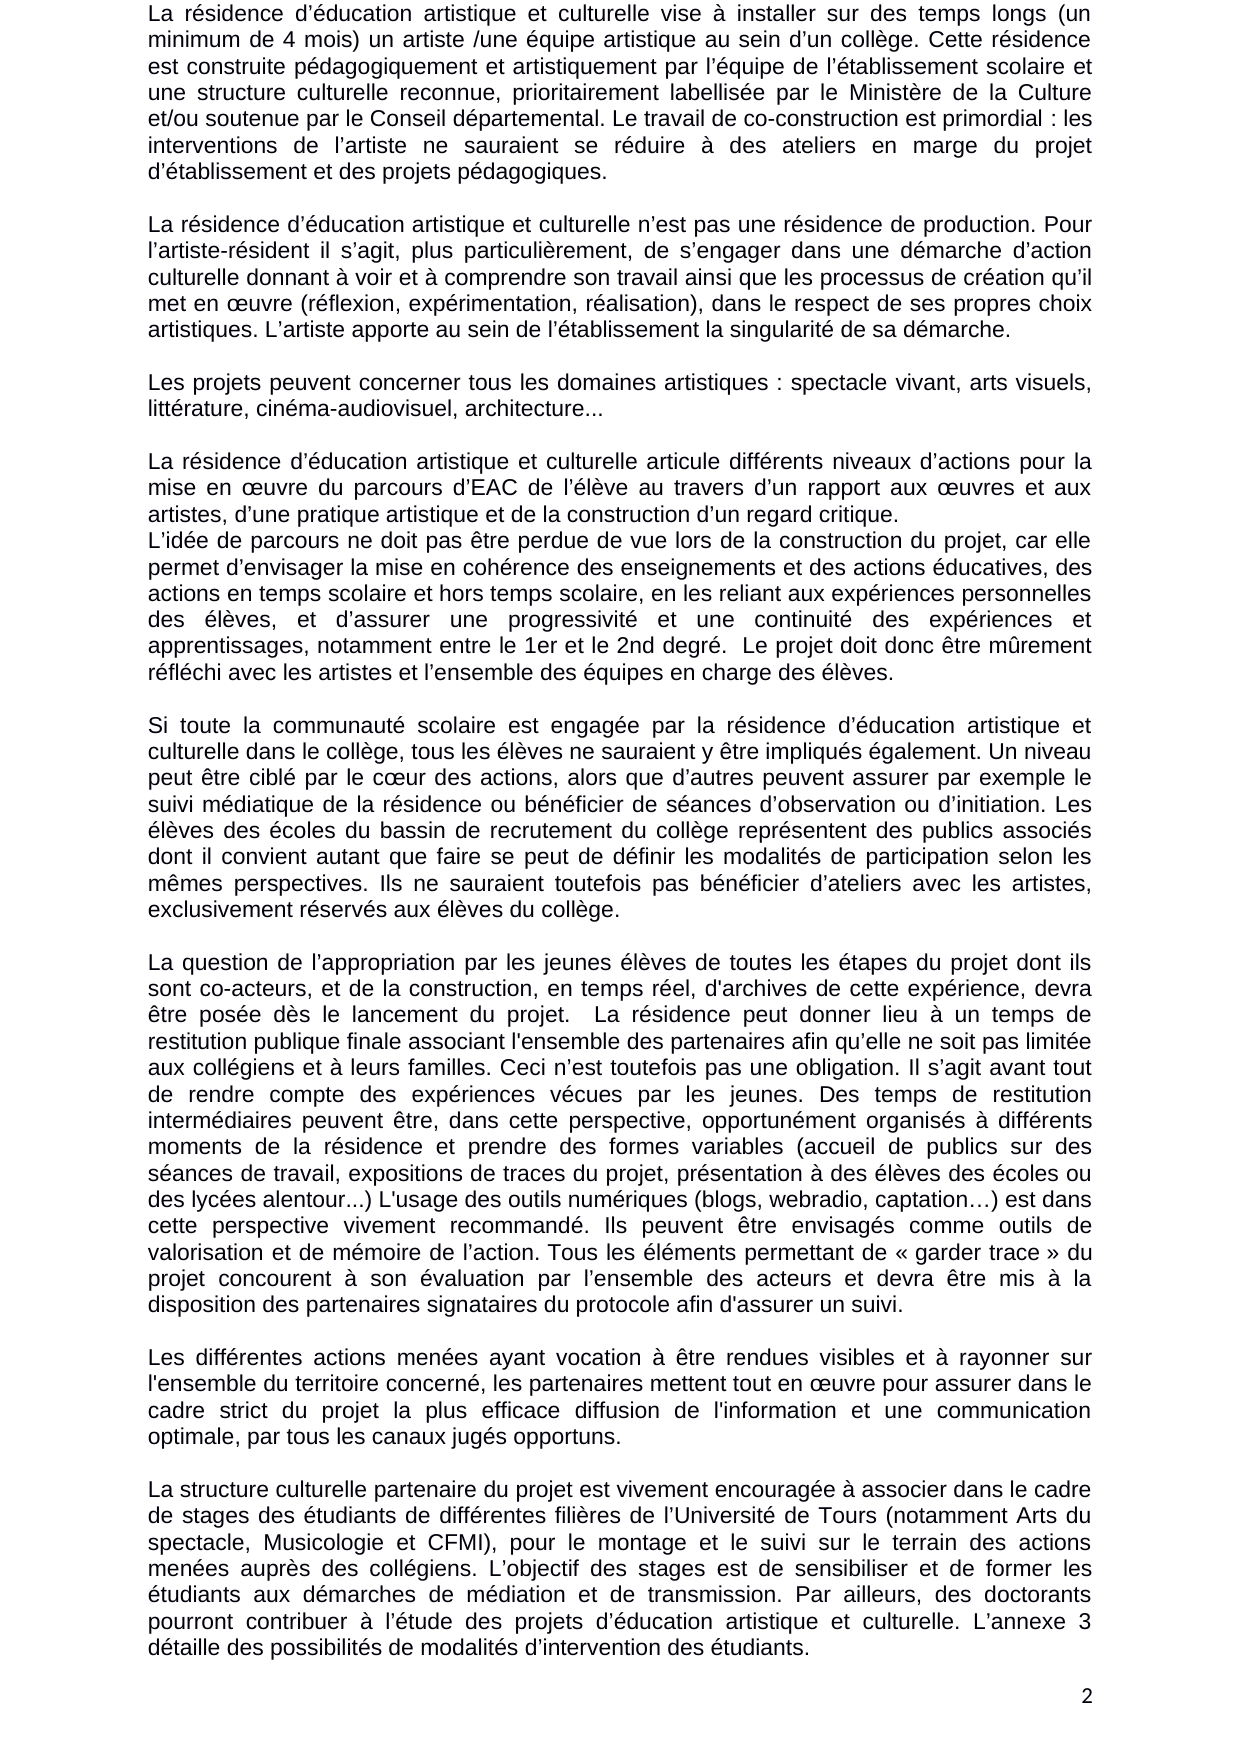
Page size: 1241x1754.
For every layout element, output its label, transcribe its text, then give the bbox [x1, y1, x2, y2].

text L’idée de parcours ne doit pas être perdue de vue lors de la construction du projet, car elle permet d’envisager la mise en cohérence des enseignements et des actions éducatives, des actions en temps scolaire et hors temps scolaire, en les reliant aux expériences personnelles des élèves, et d’assurer une progressivité et une continuité des expériences et apprentissages, notamment entre le 1er et le 2nd degré. Le projet doit donc être mûrement réfléchi avec les artistes et l’ensemble des équipes en charge des élèves. [148, 527, 1093, 685]
text La résidence d’éducation artistique et culturelle articule différents niveaux d’actions pour la mise en œuvre du parcours d’EAC de l’élève au travers d’un rapport aux œuvres et aux artistes, d’une pratique artistique et de la construction d’un regard critique. [148, 448, 1093, 527]
text La résidence d’éducation artistique et culturelle n’est pas une résidence de production. Pour l’artiste-résident il s’agit, plus particulièrement, de s’engager dans une démarche d’action culturelle donnant à voir et à comprendre son travail ainsi que les processus de création qu’il met en œuvre (réflexion, expérimentation, réalisation), dans le respect de ses propres choix artistiques. L’artiste apporte au sein de l’établissement la singularité de sa démarche. [148, 211, 1093, 343]
text Si toute la communauté scolaire est engagée par la résidence d’éducation artistique et culturelle dans le collège, tous les élèves ne sauraient y être impliqués également. Un niveau peut être ciblé par le cœur des actions, alors que d’autres peuvent assurer par exemple le suivi médiatique de la résidence ou bénéficier de séances d’observation ou d’initiation. Les élèves des écoles du bassin de recrutement du collège représentent des publics associés dont il convient autant que faire se peut de définir les modalités de participation selon les mêmes perspectives. Ils ne sauraient toutefois pas bénéficier d’ateliers avec les artistes, exclusivement réservés aux élèves du collège. [148, 712, 1093, 922]
text La question de l’appropriation par les jeunes élèves de toutes les étapes du projet dont ils sont co-acteurs, et de la construction, en temps réel, d'archives de cette expérience, devra être posée dès le lancement du projet. La résidence peut donner lieu à un temps de restitution publique finale associant l'ensemble des partenaires afin qu’elle ne soit pas limitée aux collégiens et à leurs familles. Ceci n’est toutefois pas une obligation. Il s’agit avant tout de rendre compte des expériences vécues par les jeunes. Des temps de restitution intermédiaires peuvent être, dans cette perspective, opportunément organisés à différents moments de la résidence et prendre des formes variables (accueil de publics sur des séances de travail, expositions de traces du projet, présentation à des élèves des écoles ou des lycées alentour...) L'usage des outils numériques (blogs, webradio, captation…) est dans cette perspective vivement recommandé. Ils peuvent être envisagés comme outils de valorisation et de mémoire de l’action. Tous les éléments permettant de « garder trace » du projet concourent à son évaluation par l’ensemble des acteurs et devra être mis à la disposition des partenaires signataires du protocole afin d'assurer un suivi. [148, 949, 1093, 1318]
text Les différentes actions menées ayant vocation à être rendues visibles et à rayonner sur l'ensemble du territoire concerné, les partenaires mettent tout en œuvre pour assurer dans le cadre strict du projet la plus efficace diffusion de l'information et une communication optimale, par tous les canaux jugés opportuns. [148, 1344, 1093, 1449]
text La résidence d’éducation artistique et culturelle vise à installer sur des temps longs (un minimum de 4 mois) un artiste /une équipe artistique au sein d’un collège. Cette résidence est construite pédagogiquement et artistiquement par l’équipe de l’établissement scolaire et une structure culturelle reconnue, prioritairement labellisée par le Ministère de la Culture et/ou soutenue par le Conseil départemental. Le travail de co-construction est primordial : les interventions de l’artiste ne sauraient se réduire à des ateliers en marge du projet d’établissement et des projets pédagogiques. [148, 0, 1093, 184]
text La structure culturelle partenaire du projet est vivement encouragée à associer dans le cadre de stages des étudiants de différentes filières de l’Université de Tours (notamment Arts du spectacle, Musicologie et CFMI), pour le montage et le suivi sur le terrain des actions menées auprès des collégiens. L’objectif des stages est de sensibiliser et de former les étudiants aux démarches de médiation et de transmission. Par ailleurs, des doctorants pourront contribuer à l’étude des projets d’éducation artistique et culturelle. L’annexe 3 détaille des possibilités de modalités d’intervention des étudiants. [148, 1476, 1093, 1660]
text Les projets peuvent concerner tous les domaines artistiques : spectacle vivant, arts visuels, littérature, cinéma-audiovisuel, architecture... [148, 369, 1093, 422]
